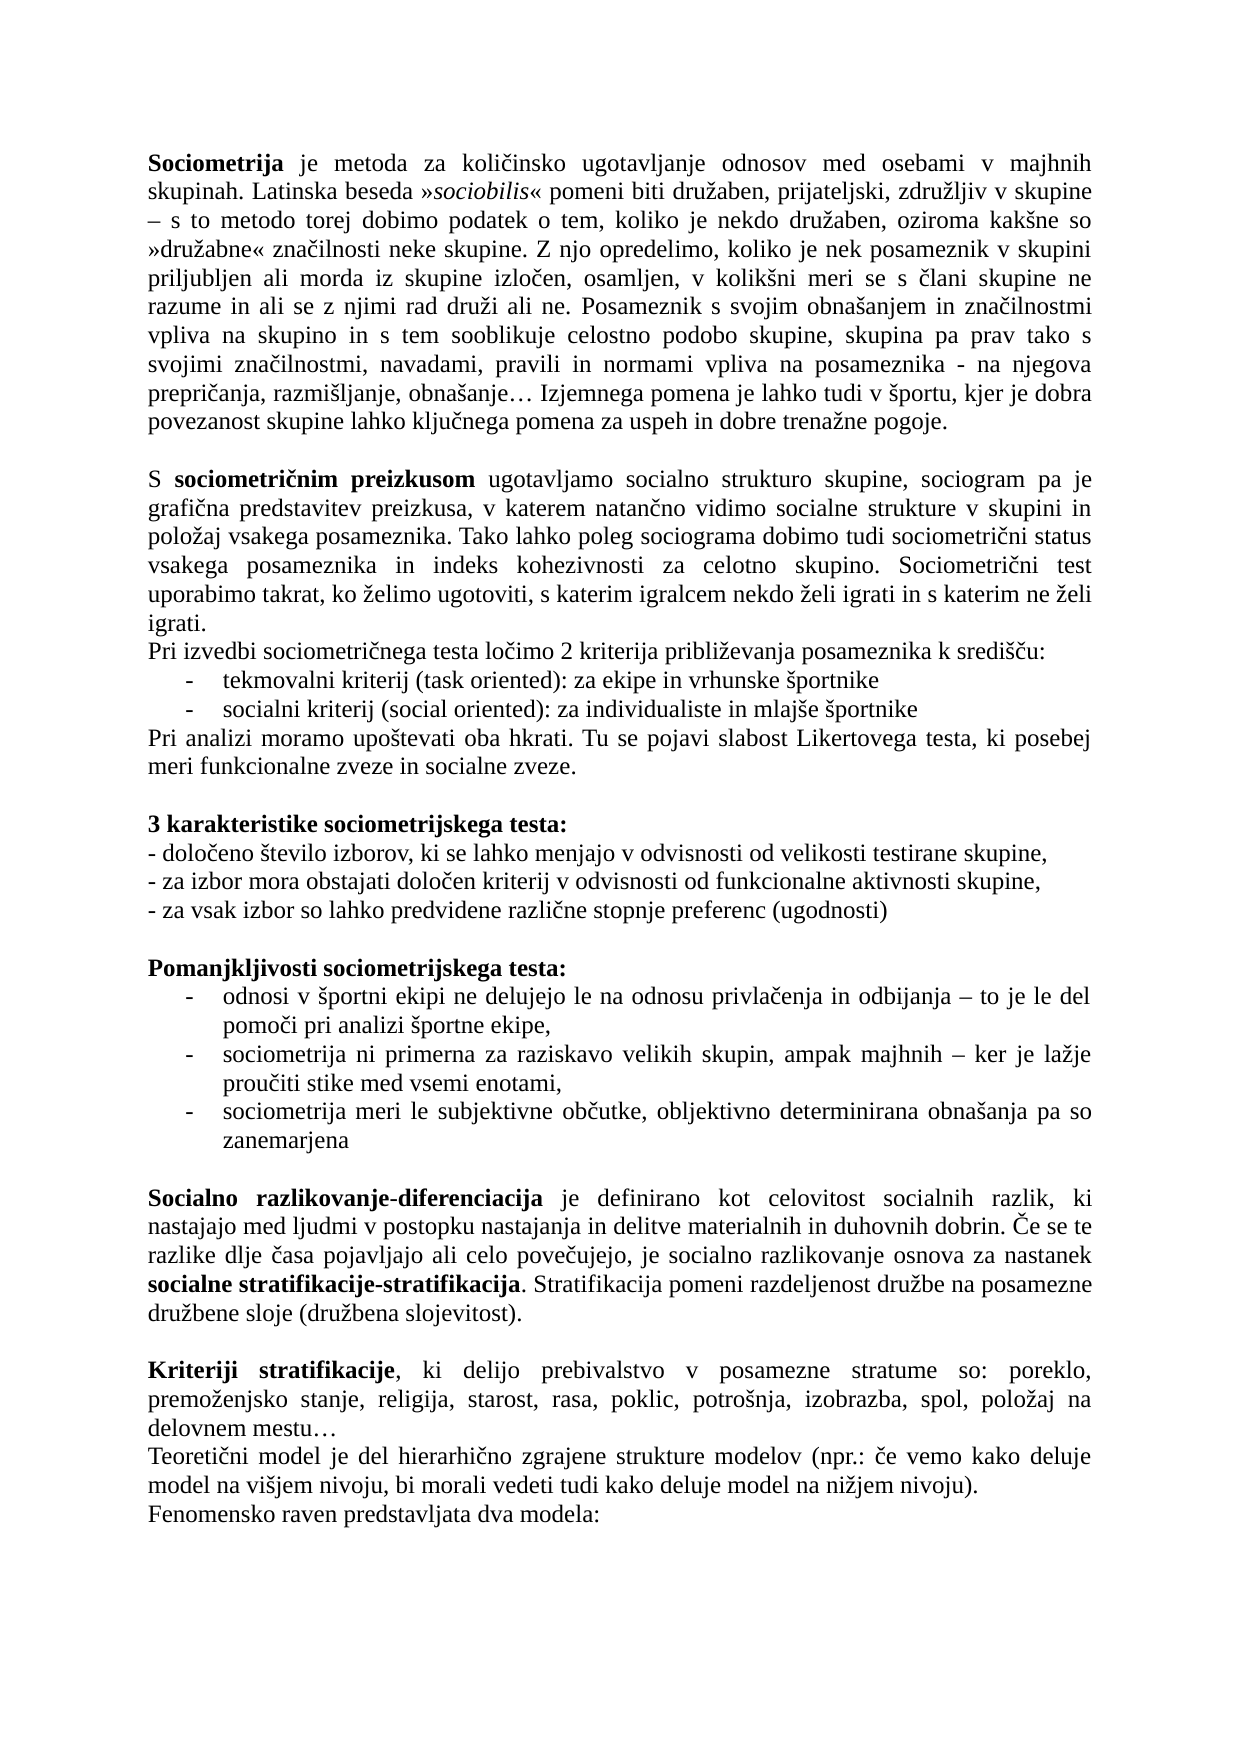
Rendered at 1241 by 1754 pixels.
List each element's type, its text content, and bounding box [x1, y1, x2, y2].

text Fenomensko raven predstavljata dva modela: [148, 1499, 1093, 1528]
text Sociometrija je metoda za količinsko ugotavljanje odnosov med osebami v majhnih skupinah. Latinska beseda »sociobilis« pomeni biti družaben, prijateljski, združljiv v skupine – s to metodo torej dobimo podatek o tem, koliko je nekdo družaben, oziroma kakšne so »družabne« značilnosti neke skupine. Z njo opredelimo, koliko je nek posameznik v skupini priljubljen ali morda iz skupine izločen, osamljen, v kolikšni meri se s člani skupine ne razume in ali se z njimi rad druži ali ne. Posameznik s svojim obnašanjem in značilnostmi vpliva na skupino in s tem sooblikuje celostno podobo skupine, skupina pa prav tako s svojimi značilnostmi, navadami, pravili in normami vpliva na posameznika - na njegova prepričanja, razmišljanje, obnašanje… Izjemnega pomena je lahko tudi v športu, kjer je dobra povezanost skupine lahko ključnega pomena za uspeh in dobre trenažne pogoje. [148, 148, 1093, 435]
text Teoretični model je del hierarhično zgrajene strukture modelov (npr.: če vemo kako deluje model na višjem nivoju, bi morali vedeti tudi kako deluje model na nižjem nivoju). [148, 1441, 1093, 1499]
text - za izbor mora obstajati določen kriterij v odvisnosti od funkcionalne aktivnosti skupine, [148, 866, 1093, 895]
list sociometrija ni primerna za raziskavo velikih skupin, ampak majhnih – ker je lažje proučiti stike med vsemi enotami, [185, 1039, 1093, 1096]
text 3 karakteristike sociometrijskega testa: [148, 809, 1093, 838]
text Pri analizi moramo upoštevati oba hkrati. Tu se pojavi slabost Likertovega testa, ki posebej meri funkcionalne zveze in socialne zveze. [148, 723, 1093, 780]
text Kriteriji stratifikacije, ki delijo prebivalstvo v posamezne stratume so: poreklo, premoženjsko stanje, religija, starost, rasa, poklic, potrošnja, izobrazba, spol, položaj na delovnem mestu… [148, 1355, 1093, 1441]
list sociometrija meri le subjektivne občutke, obljektivno determinirana obnašanja pa so zanemarjena [185, 1096, 1093, 1154]
list tekmovalni kriterij (task oriented): za ekipe in vrhunske športnike [185, 665, 1093, 694]
list socialni kriterij (social oriented): za individualiste in mlajše športnike [185, 694, 1093, 723]
text Socialno razlikovanje-diferenciacija je definirano kot celovitost socialnih razlik, ki nastajajo med ljudmi v postopku nastajanja in delitve materialnih in duhovnih dobrin. Če se te razlike dlje časa pojavljajo ali celo povečujejo, je socialno razlikovanje osnova za nastanek socialne stratifikacije-stratifikacija. Stratifikacija pomeni razdeljenost družbe na posamezne družbene sloje (družbena slojevitost). [148, 1183, 1093, 1326]
text Pomanjkljivosti sociometrijskega testa: [148, 953, 1093, 981]
text - za vsak izbor so lahko predvidene različne stopnje preferenc (ugodnosti) [148, 895, 1093, 924]
text S sociometričnim preizkusom ugotavljamo socialno strukturo skupine, sociogram pa je grafična predstavitev preizkusa, v katerem natančno vidimo socialne strukture v skupini in položaj vsakega posameznika. Tako lahko poleg sociograma dobimo tudi sociometrični status vsakega posameznika in indeks kohezivnosti za celotno skupino. Sociometrični test uporabimo takrat, ko želimo ugotoviti, s katerim igralcem nekdo želi igrati in s katerim ne želi igrati. [148, 464, 1093, 636]
list odnosi v športni ekipi ne delujejo le na odnosu privlačenja in odbijanja – to je le del pomoči pri analizi športne ekipe, [185, 981, 1093, 1039]
text - določeno število izborov, ki se lahko menjajo v odvisnosti od velikosti testirane skupine, [148, 838, 1093, 866]
text Pri izvedbi sociometričnega testa ločimo 2 kriterija približevanja posameznika k središču: [148, 636, 1093, 665]
